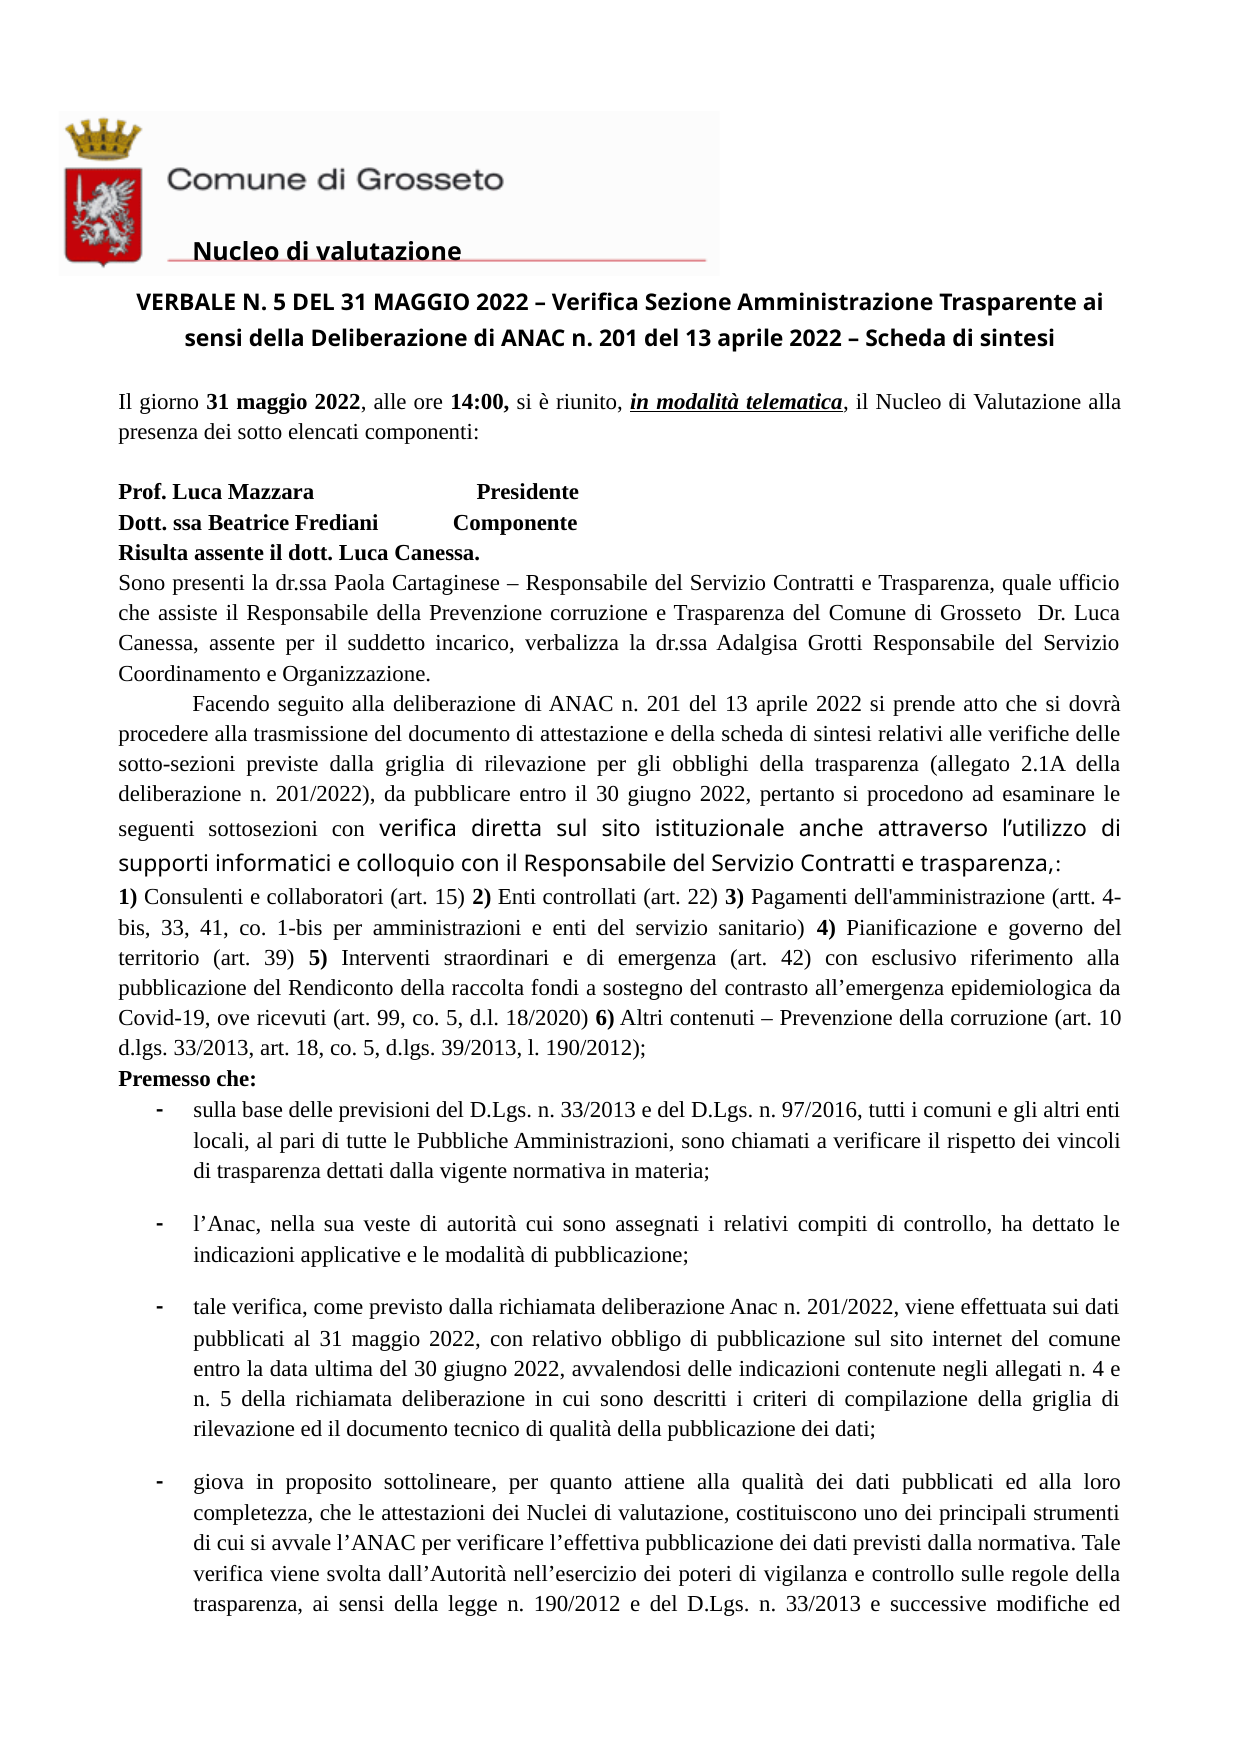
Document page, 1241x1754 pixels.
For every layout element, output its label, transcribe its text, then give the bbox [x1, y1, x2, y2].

text Nucleo di valutazione [720, 234, 1122, 268]
text Premesso che: [118, 1064, 1122, 1091]
list sulla base delle previsioni del D.Lgs. n. 33/2013 e del D.Lgs. n. 97/2016, tutti i comuni e gli altri enti locali, al pari di tutte le Pubbliche Amministrazioni, sono chiamati a verificare il rispetto dei vincoli di trasparenza dettati dalla vigente normativa in materia; [156, 1095, 1122, 1184]
picture [58, 111, 720, 276]
text 1) Consulenti e collaboratori (art. 15) 2) Enti controllati (art. 22) 3) Pagamenti dell'amministrazione (artt. 4-bis, 33, 41, co. 1-bis per amministrazioni e enti del servizio sanitario) 4) Pianificazione e governo del territorio (art. 39) 5) Interventi straordinari e di emergenza (art. 42) con esclusivo riferimento alla pubblicazione del Rendiconto della raccolta fondi a sostegno del contrasto all’emergenza epidemiologica da Covid-19, ove ricevuti (art. 99, co. 5, d.l. 18/2020) 6) Altri contenuti – Prevenzione della corruzione (art. 10 d.lgs. 33/2013, art. 18, co. 5, d.lgs. 39/2013, l. 190/2012); [118, 883, 1122, 1061]
text Facendo seguito alla deliberazione di ANAC n. 201 del 13 aprile 2022 si prende atto che si dovrà procedere alla trasmissione del documento di attestazione e della scheda di sintesi relativi alle verifiche delle sotto-sezioni previste dalla griglia di rilevazione per gli obblighi della trasparenza (allegato 2.1A della deliberazione n. 201/2022), da pubblicare entro il 30 giugno 2022, pertanto si procedono ad esaminare le seguenti sottosezioni con verifica diretta sul sito istituzionale anche attraverso l’utilizzo di supporti informatici e colloquio con il Responsabile del Servizio Contratti e trasparenza,: [118, 690, 1122, 879]
text Risulta assente il dott. Luca Canessa. [118, 539, 1122, 565]
text Prof. Luca Mazzara Presidente [118, 478, 1122, 505]
text Dott. ssa Beatrice Frediani Componente [118, 508, 1122, 535]
text VERBALE N. 5 DEL 31 MAGGIO 2022 – Verifica Sezione Amministrazione Trasparente ai sensi della Deliberazione di ANAC n. 201 del 13 aprile 2022 – Scheda di sintesi [118, 286, 1122, 353]
text Il giorno 31 maggio 2022, alle ore 14:00, si è riunito, in modalità telematica, il Nucleo di Valutazione alla presenza dei sotto elencati componenti: [118, 388, 1122, 444]
list tale verifica, come previsto dalla richiamata deliberazione Anac n. 201/2022, viene effettuata sui dati pubblicati al 31 maggio 2022, con relativo obbligo di pubblicazione sul sito internet del comune entro la data ultima del 30 giugno 2022, avvalendosi delle indicazioni contenute negli allegati n. 4 e n. 5 della richiamata deliberazione in cui sono descritti i criteri di compilazione della griglia di rilevazione ed il documento tecnico di qualità della pubblicazione dei dati; [156, 1292, 1122, 1442]
list l’Anac, nella sua veste di autorità cui sono assegnati i relativi compiti di controllo, ha dettato le indicazioni applicative e le modalità di pubblicazione; [156, 1209, 1122, 1268]
text Sono presenti la dr.ssa Paola Cartaginese – Responsabile del Servizio Contratti e Trasparenza, quale ufficio che assiste il Responsabile della Prevenzione corruzione e Trasparenza del Comune di Grosseto Dr. Luca Canessa, assente per il suddetto incarico, verbalizza la dr.ssa Adalgisa Grotti Responsabile del Servizio Coordinamento e Organizzazione. [118, 569, 1122, 686]
list giova in proposito sottolineare, per quanto attiene alla qualità dei dati pubblicati ed alla loro completezza, che le attestazioni dei Nuclei di valutazione, costituiscono uno dei principali strumenti di cui si avvale l’ANAC per verificare l’effettiva pubblicazione dei dati previsti dalla normativa. Tale verifica viene svolta dall’Autorità nell’esercizio dei poteri di vigilanza e controllo sulle regole della trasparenza, ai sensi della legge n. 190/2012 e del D.Lgs. n. 33/2013 e successive modifiche ed [156, 1467, 1122, 1616]
